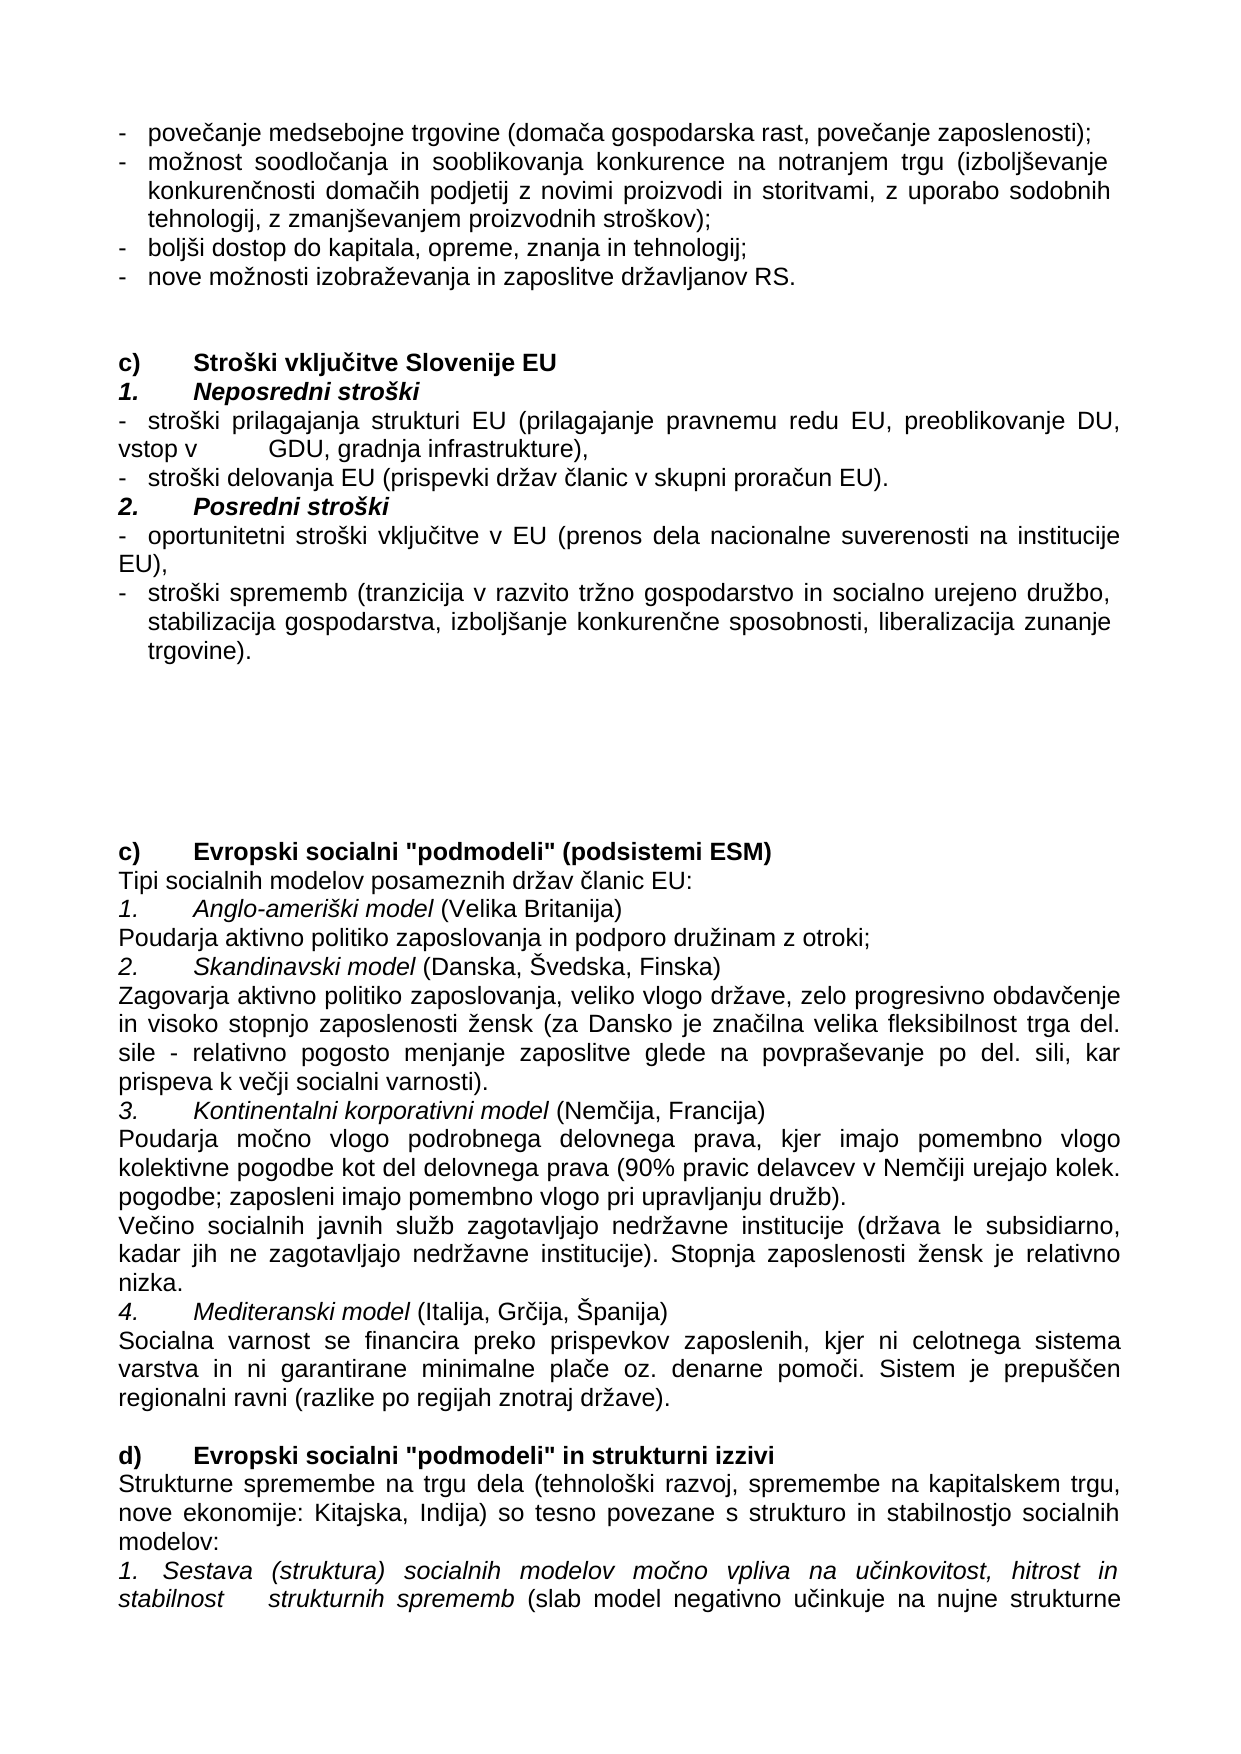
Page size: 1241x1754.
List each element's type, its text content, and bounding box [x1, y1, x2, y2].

text Večino socialnih javnih služb zagotavljajo nedržavne institucije (država le subsidiarno, kadar jih ne zagotavljajo nedržavne institucije). Stopnja zaposlenosti žensk je relativno nizka. [118, 1211, 1122, 1297]
text Poudarja močno vlogo podrobnega delovnega prava, kjer imajo pomembno vlogo kolektivne pogodbe kot del delovnega prava (90% pravic delavcev v Nemčiji urejajo kolek. pogodbe; zaposleni imajo pomembno vlogo pri upravljanju družb). [118, 1124, 1122, 1211]
text 4. Mediteranski model (Italija, Grčija, Španija) [118, 1297, 1122, 1326]
text - možnost soodločanja in sooblikovanja konkurence na notranjem trgu (izboljševanje konkurenčnosti domačih podjetij z novimi proizvodi in storitvami, z uporabo sodobnih tehnologij, z zmanjševanjem proizvodnih stroškov); [118, 147, 1122, 233]
text - povečanje medsebojne trgovine (domača gospodarska rast, povečanje zaposlenosti); [118, 118, 1122, 147]
text - stroški sprememb (tranzicija v razvito tržno gospodarstvo in socialno urejeno družbo, stabilizacija gospodarstva, izboljšanje konkurenčne sposobnosti, liberalizacija zunanje trgovine). [118, 578, 1122, 664]
text Zagovarja aktivno politiko zaposlovanja, veliko vlogo države, zelo progresivno obdavčenje in visoko stopnjo zaposlenosti žensk (za Dansko je značilna velika fleksibilnost trga del. sile - relativno pogosto menjanje zaposlitve glede na povpraševanje po del. sili, kar prispeva k večji socialni varnosti). [118, 981, 1122, 1096]
text 3. Kontinentalni korporativni model (Nemčija, Francija) [118, 1096, 1122, 1124]
text - stroški prilagajanja strukturi EU (prilagajanje pravnemu redu EU, preoblikovanje DU, vstop v GDU, gradnja infrastrukture), [118, 406, 1122, 463]
text 1. Sestava (struktura) socialnih modelov močno vpliva na učinkovitost, hitrost in stabilnost strukturnih sprememb (slab model negativno učinkuje na nujne strukturne [118, 1556, 1122, 1613]
text - stroški delovanja EU (prispevki držav članic v skupni proračun EU). [118, 463, 1122, 492]
text Strukturne spremembe na trgu dela (tehnološki razvoj, spremembe na kapitalskem trgu, nove ekonomije: Kitajska, Indija) so tesno povezane s strukturo in stabilnostjo socialnih modelov: [118, 1469, 1122, 1556]
text c) Stroški vključitve Slovenije EU [118, 348, 1122, 377]
text 1. Neposredni stroški [118, 377, 1122, 406]
text 2. Skandinavski model (Danska, Švedska, Finska) [118, 952, 1122, 981]
text Socialna varnost se financira preko prispevkov zaposlenih, kjer ni celotnega sistema varstva in ni garantirane minimalne plače oz. denarne pomoči. Sistem je prepuščen regionalni ravni (razlike po regijah znotraj države). [118, 1326, 1122, 1412]
text - nove možnosti izobraževanja in zaposlitve državljanov RS. [118, 262, 1122, 291]
text Tipi socialnih modelov posameznih držav članic EU: [118, 866, 1122, 894]
text d) Evropski socialni "podmodeli" in strukturni izzivi [118, 1441, 1122, 1469]
text - boljši dostop do kapitala, opreme, znanja in tehnologij; [118, 233, 1122, 262]
text 2. Posredni stroški [118, 492, 1122, 521]
text 1. Anglo-ameriški model (Velika Britanija) [118, 894, 1122, 923]
text Poudarja aktivno politiko zaposlovanja in podporo družinam z otroki; [118, 923, 1122, 952]
text c) Evropski socialni "podmodeli" (podsistemi ESM) [118, 837, 1122, 866]
text - oportunitetni stroški vključitve v EU (prenos dela nacionalne suverenosti na institucije EU), [118, 521, 1122, 578]
